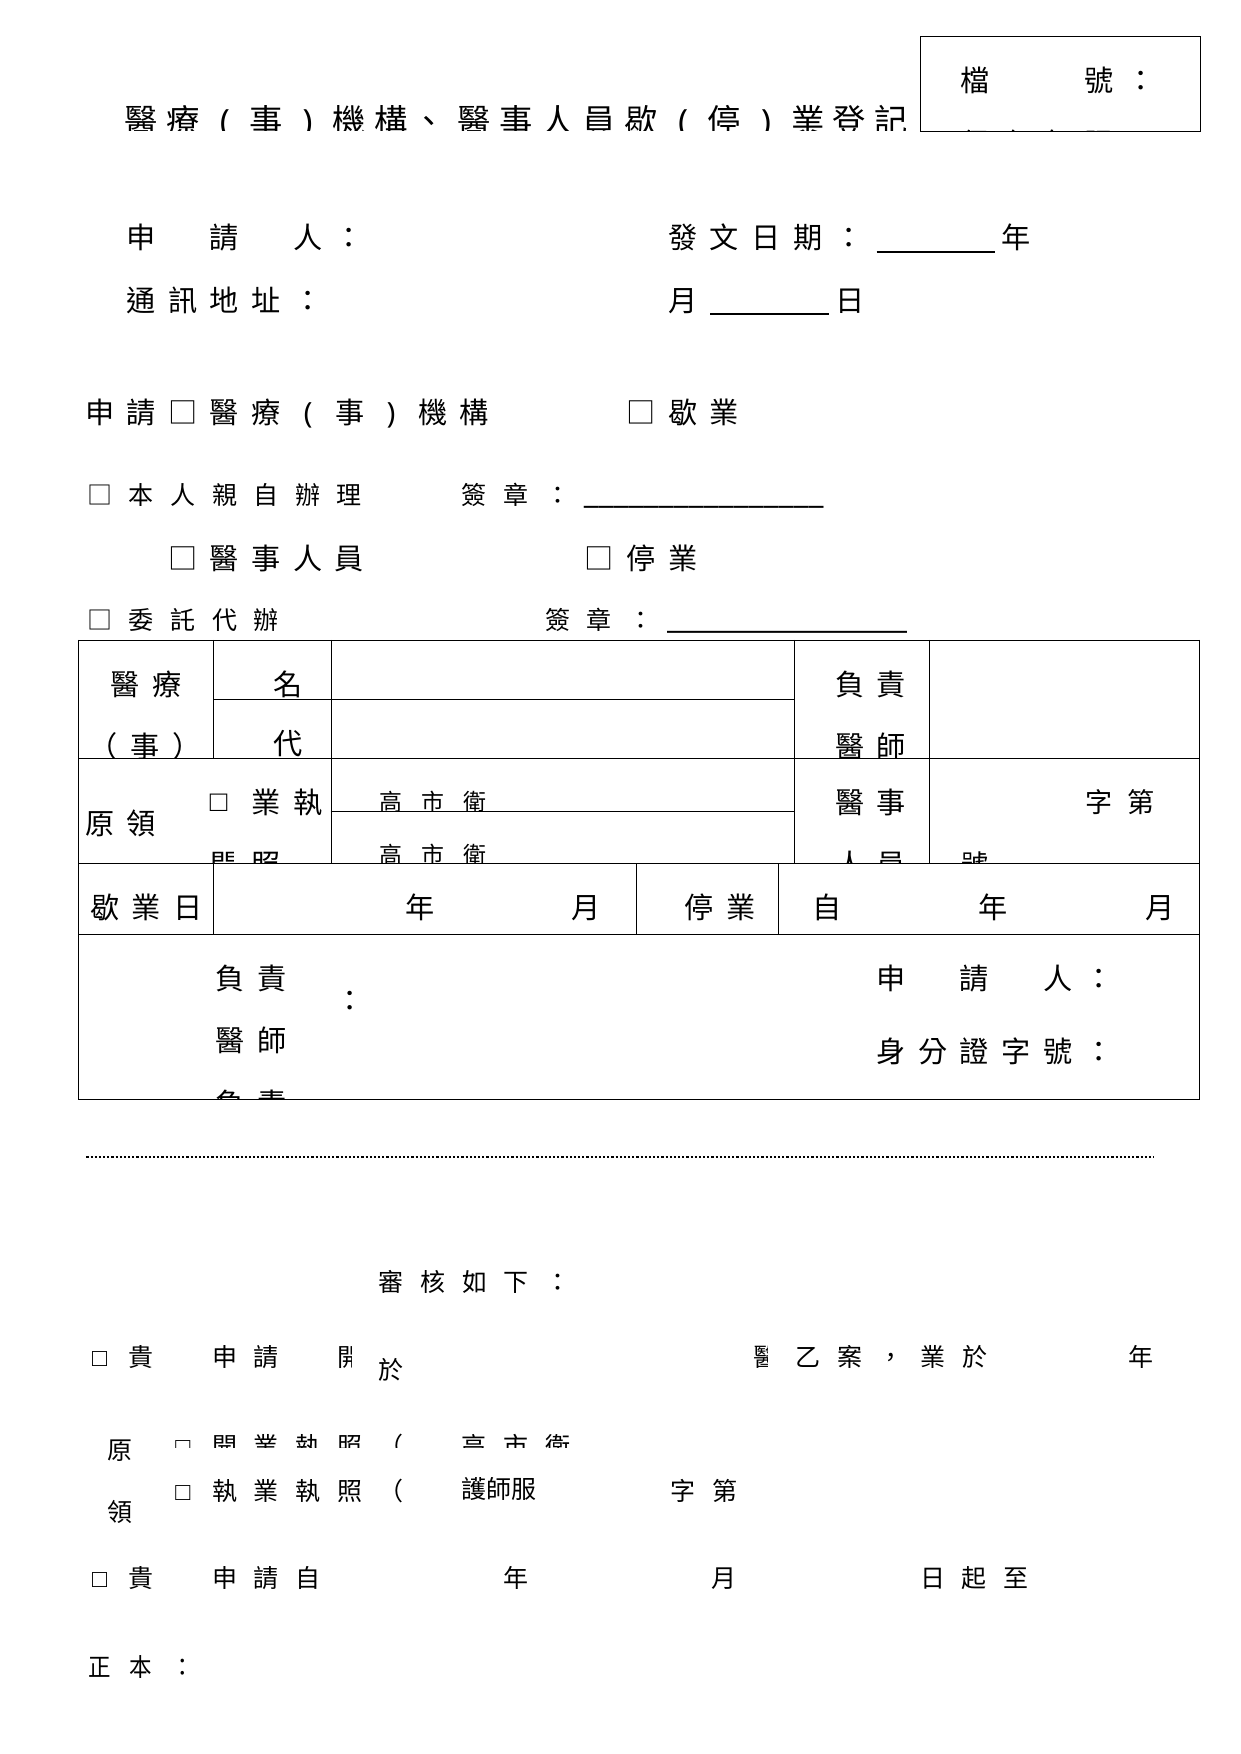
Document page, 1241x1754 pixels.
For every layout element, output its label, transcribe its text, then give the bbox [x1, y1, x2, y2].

table_cell 開業 執業 [292, 1314, 352, 1403]
table_cell [419, 1448, 625, 1519]
table_cell [332, 700, 794, 758]
table_cell □開 □執 [162, 759, 233, 863]
table_header [752, 1225, 976, 1314]
table_cell 代 號 [214, 700, 331, 758]
table_cell 年 月 日 [214, 864, 636, 934]
table_cell 乙案，業於 年 月 日核准， [767, 1314, 1201, 1403]
table_header [332, 641, 794, 699]
table_header [930, 641, 1199, 758]
table_cell 停業日期 [637, 864, 778, 934]
table_header [976, 1225, 1201, 1314]
table_cell 高市衛 字第 號 [332, 812, 794, 863]
table_cell □執業執照（ 高市衛 [162, 1448, 419, 1535]
table_header 負責醫師 負責( ) 姓名 [795, 641, 929, 758]
table_cell □貴院所 □台 端 [79, 1314, 185, 1403]
table_cell 字第 號）收繳作廢。 [625, 1448, 1201, 1535]
table_cell 業執照 [233, 759, 331, 863]
table_cell 於 [352, 1314, 708, 1403]
text 正本： [78, 1624, 1162, 1687]
table_cell 原領 [79, 759, 162, 863]
table_cell 申請自 年 月 日起至 年 月 日止停業，同意備查。 [185, 1535, 1201, 1624]
table_header 檔 號： 保存年限： [921, 37, 1200, 131]
table_cell 原領 [79, 1403, 162, 1535]
table_cell 醫院 診所 [708, 1314, 767, 1403]
table_cell □貴院所 □台 端 [79, 1535, 185, 1624]
table_cell 醫事人員 證書字號 [795, 759, 929, 863]
table_cell 執 [419, 1490, 625, 1535]
table_cell 歇業日期 [79, 864, 213, 934]
table_cell 負責醫師 負責( ) [79, 935, 292, 1099]
table_cell 高市衛 字第 號 [332, 759, 794, 811]
table_header 發文日期： 年 月 日 發文字號：高市衛 字第 號 聯絡電話： [650, 194, 1198, 327]
table_cell 自 年 月 日起 至 年 月 日止 [779, 864, 1199, 934]
text □醫事人員 □停業 □委託代辦 簽章：________________ [78, 515, 1162, 640]
table_cell 字第 號 [930, 759, 1199, 863]
table_header 醫療（事） 機 構 [79, 641, 213, 758]
text 申請□醫療(事)機構 □歇業 □本人親自辦理 簽章：________________ [78, 327, 1162, 515]
table_header 名 稱 [214, 641, 331, 699]
table_header 申 請 人： 通訊地址： [79, 194, 650, 327]
table_header 衛生局 本市 區衛生所 [79, 1225, 352, 1314]
table_cell ： [293, 935, 331, 1099]
table_cell 申請註銷 [185, 1314, 292, 1403]
table_header 審核如下： [352, 1225, 752, 1314]
table_header 醫療(事)機構、醫事人員歇(停)業登記事項申請書（第一聯） [79, 36, 920, 131]
table_cell □開業執照（ 高市衛 字第 號）收繳作廢。 [162, 1403, 1201, 1448]
table_cell 申 請 人： 身分證字號： 年 月 日 [331, 935, 1199, 1099]
